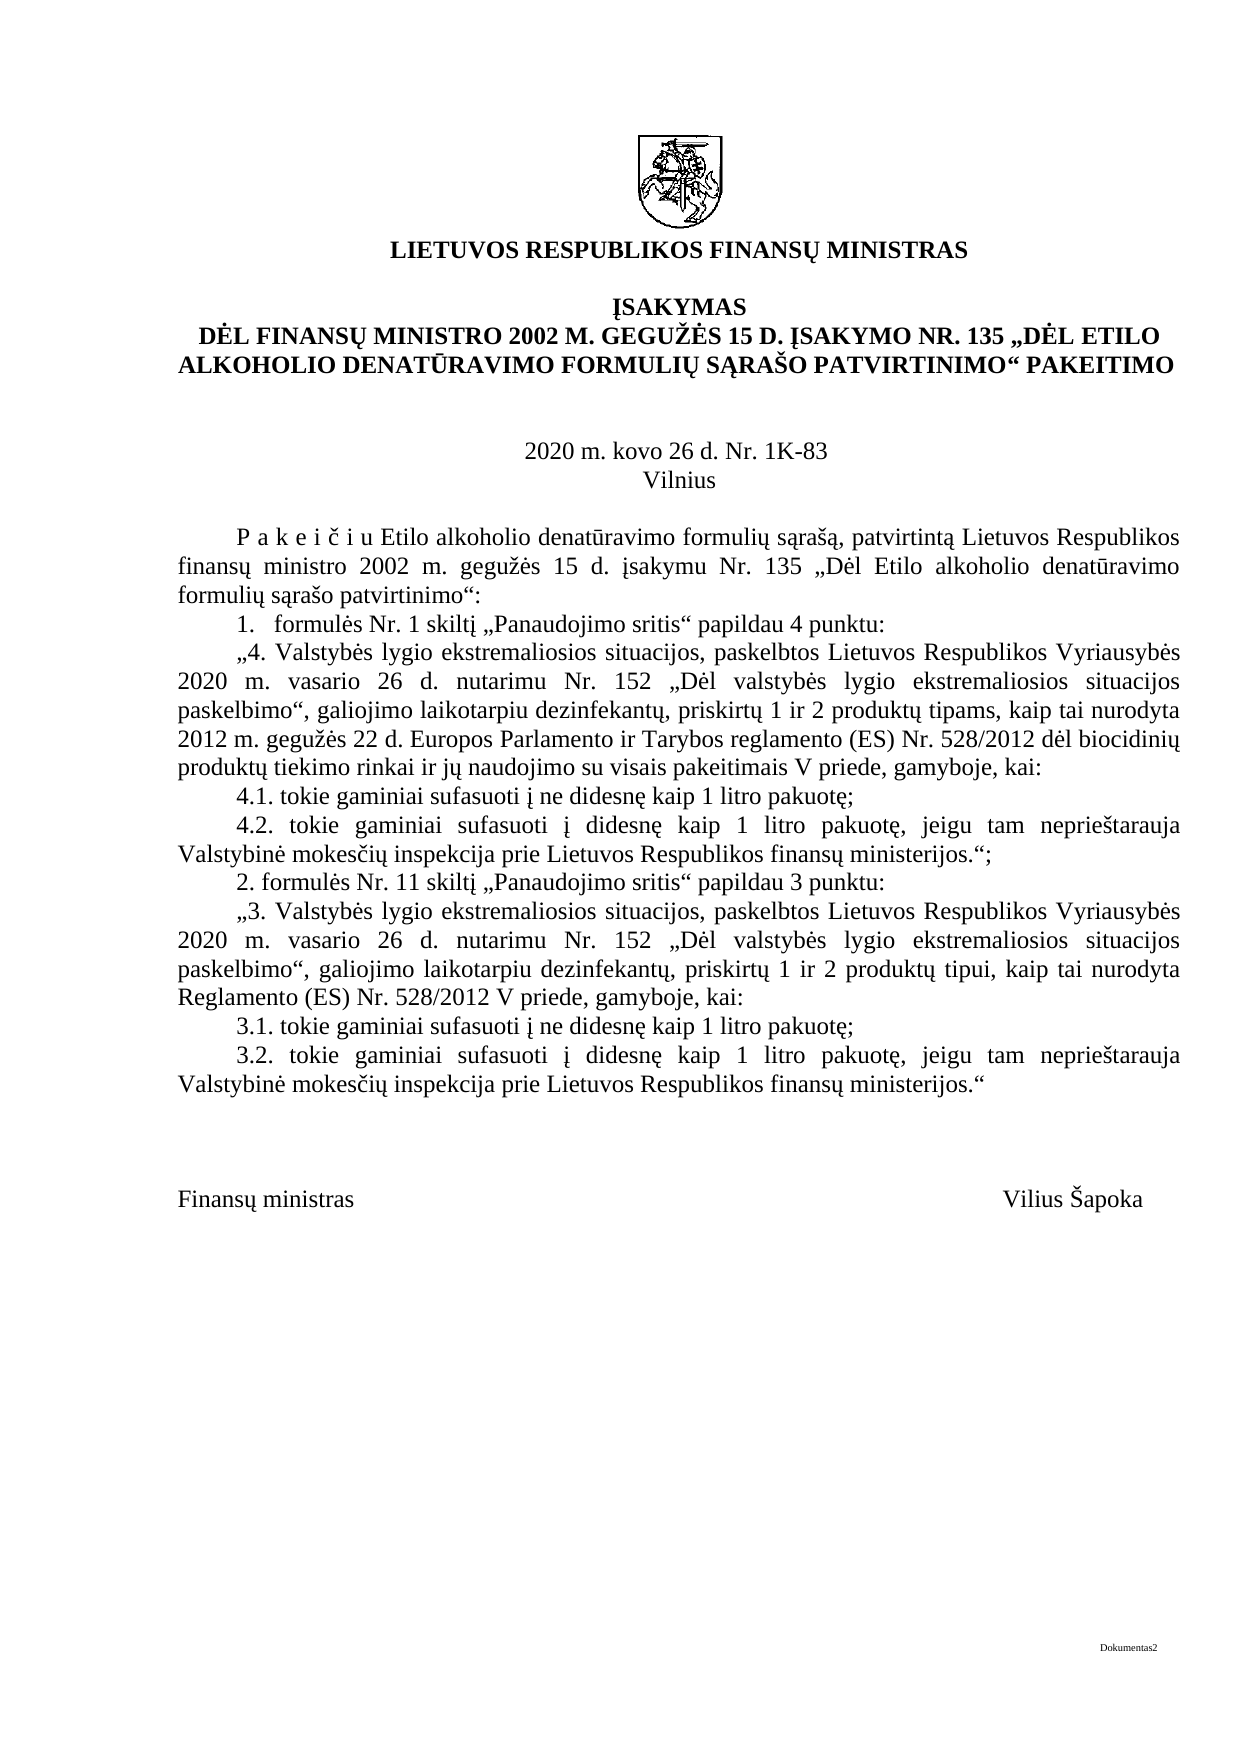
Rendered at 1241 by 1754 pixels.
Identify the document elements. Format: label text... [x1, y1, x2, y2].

text 4.2. tokie gaminiai sufasuoti į didesnę kaip 1 litro pakuotę, jeigu tam neprieštarauja Valstybinė mokesčių inspekcija prie Lietuvos Respublikos finansų ministerijos.“; [177, 810, 1181, 867]
text Finansų ministras Vilius Šapoka [177, 1184, 1181, 1212]
text 2. formulės Nr. 11 skiltį „Panaudojimo sritis“ papildau 3 punktu: [177, 867, 1181, 896]
text P a k e i č i u Etilo alkoholio denatūravimo formulių sąrašą, patvirtintą Lietuvos Respublikos finansų ministro 2002 m. gegužės 15 d. įsakymu Nr. 135 „Dėl Etilo alkoholio denatūravimo formulių sąrašo patvirtinimo“: [177, 522, 1181, 609]
text 3.1. tokie gaminiai sufasuoti į ne didesnę kaip 1 litro pakuotę; [177, 1011, 1181, 1040]
text Vilnius [177, 465, 1181, 494]
text 4.1. tokie gaminiai sufasuoti į ne didesnę kaip 1 litro pakuotę; [177, 781, 1181, 810]
text 2020 m. kovo 26 d. Nr. 1K-83 [177, 436, 1181, 465]
text „3. Valstybės lygio ekstremaliosios situacijos, paskelbtos Lietuvos Respublikos Vyriausybės 2020 m. vasario 26 d. nutarimu Nr. 152 „Dėl valstybės lygio ekstremaliosios situacijos paskelbimo“, galiojimo laikotarpiu dezinfekantų, priskirtų 1 ir 2 produktų tipui, kaip tai nurodyta Reglamento (ES) Nr. 528/2012 V priede, gamyboje, kai: [177, 896, 1181, 1011]
text 3.2. tokie gaminiai sufasuoti į didesnę kaip 1 litro pakuotę, jeigu tam neprieštarauja Valstybinė mokesčių inspekcija prie Lietuvos Respublikos finansų ministerijos.“ [177, 1040, 1181, 1097]
text LIETUVOS RESPUBLIKOS FINANSŲ MINISTRAS [177, 235, 1181, 264]
text ĮSAKYMAS [177, 292, 1181, 321]
text DĖL FINANSŲ MINISTRO 2002 M. GEGUŽĖS 15 D. ĮSAKYMO NR. 135 „DĖL ETILO ALKOHOLIO DENATŪRAVIMO FORMULIŲ SĄRAŠO PATVIRTINIMO“ PAKEITIMO [177, 321, 1181, 379]
text „4. Valstybės lygio ekstremaliosios situacijos, paskelbtos Lietuvos Respublikos Vyriausybės 2020 m. vasario 26 d. nutarimu Nr. 152 „Dėl valstybės lygio ekstremaliosios situacijos paskelbimo“, galiojimo laikotarpiu dezinfekantų, priskirtų 1 ir 2 produktų tipams, kaip tai nurodyta 2012 m. gegužės 22 d. Europos Parlamento ir Tarybos reglamento (ES) Nr. 528/2012 dėl biocidinių produktų tiekimo rinkai ir jų naudojimo su visais pakeitimais V priede, gamyboje, kai: [177, 637, 1181, 781]
text 1. formulės Nr. 1 skiltį „Panaudojimo sritis“ papildau 4 punktu: [236, 609, 1181, 637]
